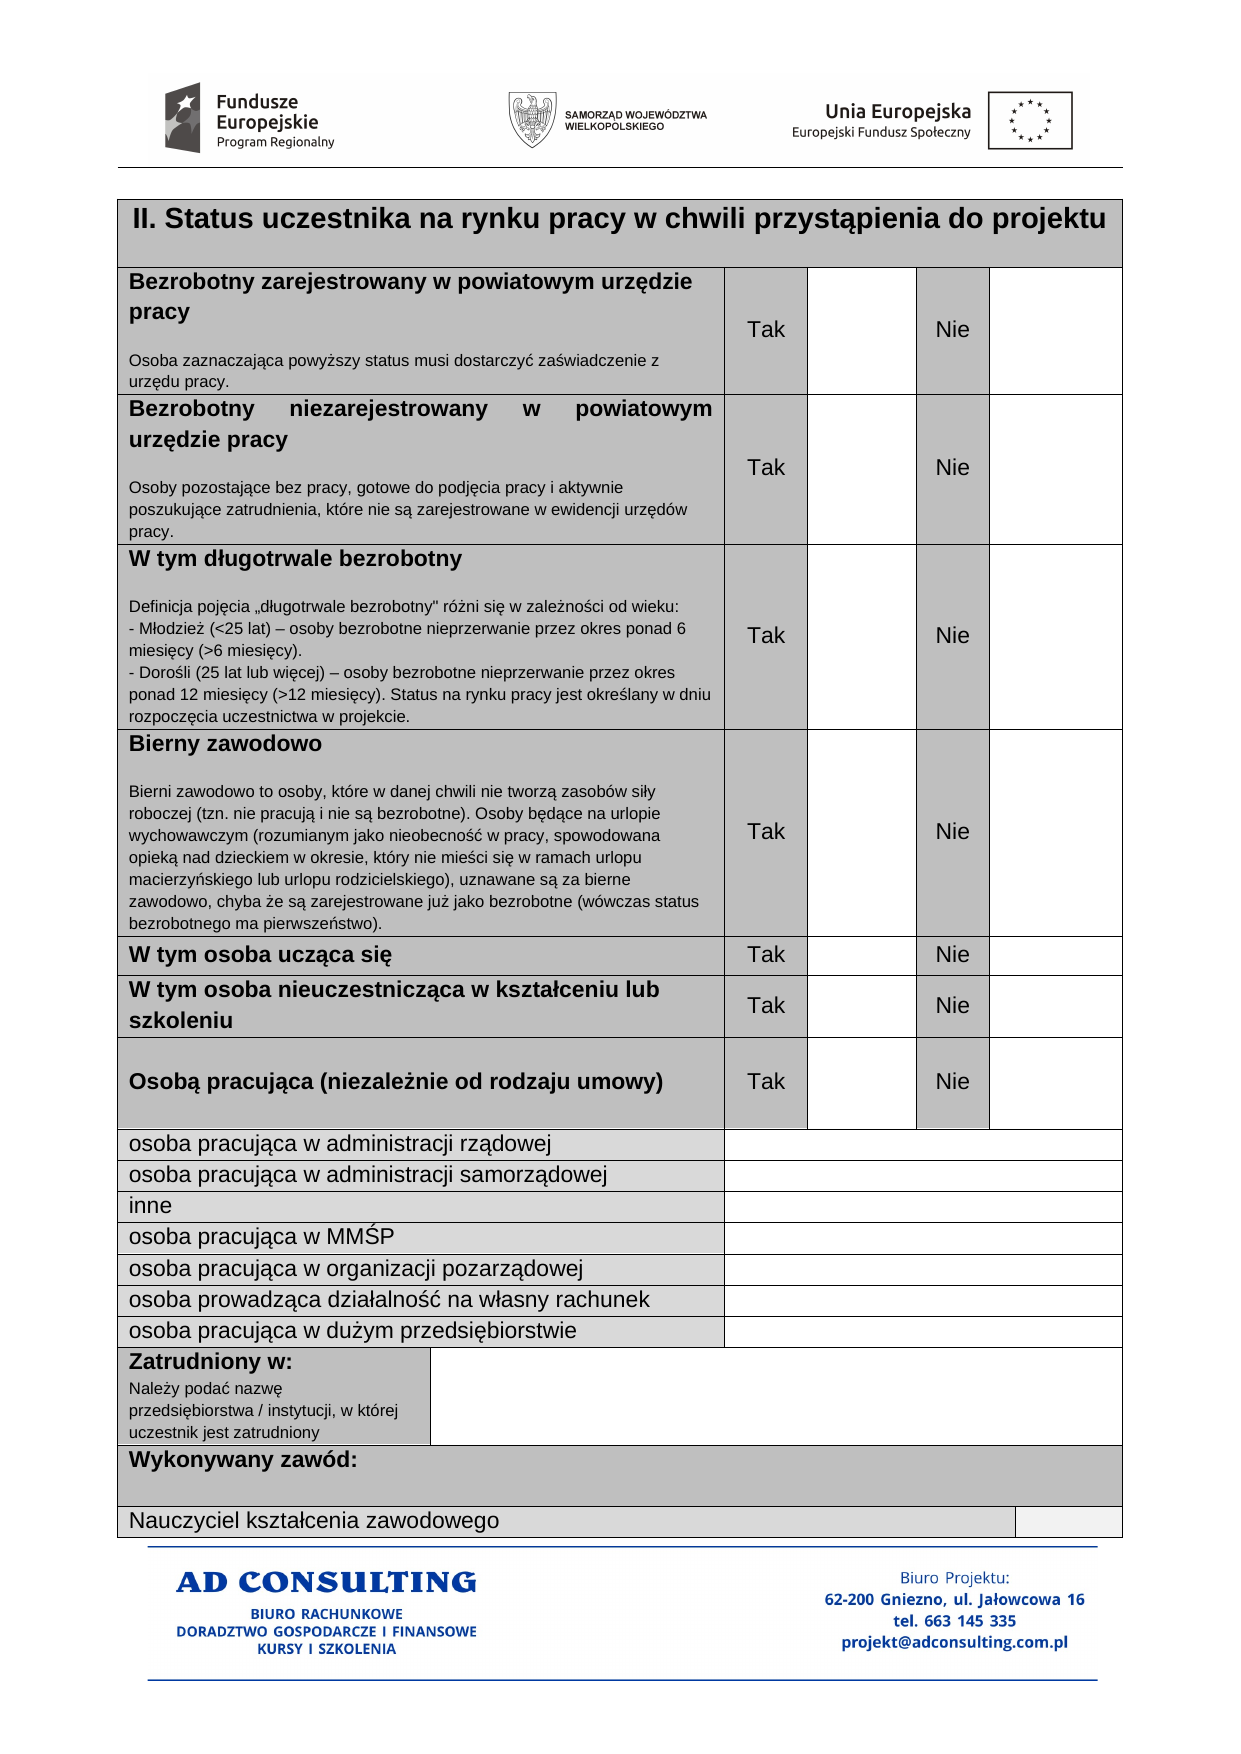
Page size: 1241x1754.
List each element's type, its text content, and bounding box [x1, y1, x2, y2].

table_cell Nie [917, 730, 989, 936]
table_cell [990, 268, 1122, 394]
table_cell [990, 730, 1122, 936]
table_cell Tak [725, 395, 807, 544]
table_cell [725, 1223, 1122, 1253]
table_cell Tak [725, 937, 807, 975]
table_cell [118, 168, 430, 198]
table_cell [725, 1255, 1122, 1285]
table_cell [808, 395, 916, 544]
table_cell [990, 976, 1122, 1037]
table_cell [808, 937, 916, 975]
table_cell [990, 395, 1122, 544]
table_cell Osobą pracująca (niezależnie od rodzaju umowy) [118, 1038, 724, 1128]
table_cell [725, 1286, 1122, 1316]
table_cell [990, 545, 1122, 729]
table_cell [725, 1161, 1122, 1191]
table_cell [990, 1038, 1122, 1128]
table_cell [725, 1317, 1122, 1347]
table_cell [808, 730, 916, 936]
table_cell osoba pracująca w administracji rządowej [118, 1130, 724, 1160]
table_cell [725, 1130, 1122, 1160]
table_cell Nie [917, 937, 989, 975]
table_cell Nie [917, 395, 989, 544]
table_cell Tak [725, 268, 807, 394]
table_cell [808, 268, 916, 394]
table_cell [1016, 1507, 1122, 1537]
table_cell osoba pracująca w administracji samorządowej [118, 1161, 724, 1191]
table_cell Tak [725, 976, 807, 1037]
table_cell Nie [917, 1038, 989, 1128]
table_cell II. Status uczestnika na rynku pracy w chwili przystąpienia do projektu [118, 200, 1122, 267]
table_cell Bezrobotny zarejestrowany w powiatowym urzędzie pracy Osoba zaznaczająca powyższy status musi dostarczyć zaświadczenie z urzędu pracy. [118, 268, 724, 394]
table_cell [725, 1192, 1122, 1222]
table_cell osoba pracująca w dużym przedsiębiorstwie [118, 1317, 724, 1347]
table_cell Tak [725, 730, 807, 936]
table_cell Wykonywany zawód: [118, 1446, 1122, 1506]
table_cell inne [118, 1192, 724, 1222]
table_cell [808, 976, 916, 1037]
table_cell W tym długotrwale bezrobotny Definicja pojęcia „długotrwale bezrobotny" różni się w zależności od wieku: - Młodzież (<25 lat) – osoby bezrobotne nieprzerwanie przez okres ponad 6 miesięcy (>6 miesięcy). - Dorośli (25 lat lub więcej) – osoby bezrobotne nieprzerwanie przez okres ponad 12 miesięcy (>12 miesięcy). Status na rynku pracy jest określany w dniu rozpoczęcia uczestnictwa w projekcie. [118, 545, 724, 729]
table_cell [808, 545, 916, 729]
table_cell [430, 168, 1123, 198]
table_cell Nie [917, 976, 989, 1037]
table_cell Nie [917, 545, 989, 729]
table_cell osoba pracująca w organizacji pozarządowej [118, 1255, 724, 1285]
table_cell Tak [725, 545, 807, 729]
table_cell Tak [725, 1038, 807, 1128]
table_cell [990, 937, 1122, 975]
table_cell [431, 1348, 1122, 1444]
table_cell Nauczyciel kształcenia zawodowego [118, 1507, 1015, 1537]
table_cell W tym osoba ucząca się [118, 937, 724, 975]
table_cell Nie [917, 268, 989, 394]
table_cell osoba prowadząca działalność na własny rachunek [118, 1286, 724, 1316]
table_cell Bezrobotny niezarejestrowany w powiatowym urzędzie pracy Osoby pozostające bez pracy, gotowe do podjęcia pracy i aktywnie poszukujące zatrudnienia, które nie są zarejestrowane w ewidencji urzędów pracy. [118, 395, 724, 544]
table_cell W tym osoba nieuczestnicząca w kształceniu lub szkoleniu [118, 976, 724, 1037]
table_cell Zatrudniony w: Należy podać nazwę przedsiębiorstwa / instytucji, w której uczestnik jest zatrudniony [118, 1348, 430, 1444]
table_cell osoba pracująca w MMŚP [118, 1223, 724, 1253]
table_cell [808, 1038, 916, 1128]
table_cell Bierny zawodowo Bierni zawodowo to osoby, które w danej chwili nie tworzą zasobów siły roboczej (tzn. nie pracują i nie są bezrobotne). Osoby będące na urlopie wychowawczym (rozumianym jako nieobecność w pracy, spowodowana opieką nad dzieckiem w okresie, który nie mieści się w ramach urlopu macierzyńskiego lub urlopu rodzicielskiego), uznawane są za bierne zawodowo, chyba że są zarejestrowane już jako bezrobotne (wówczas status bezrobotnego ma pierwszeństwo). [118, 730, 724, 936]
